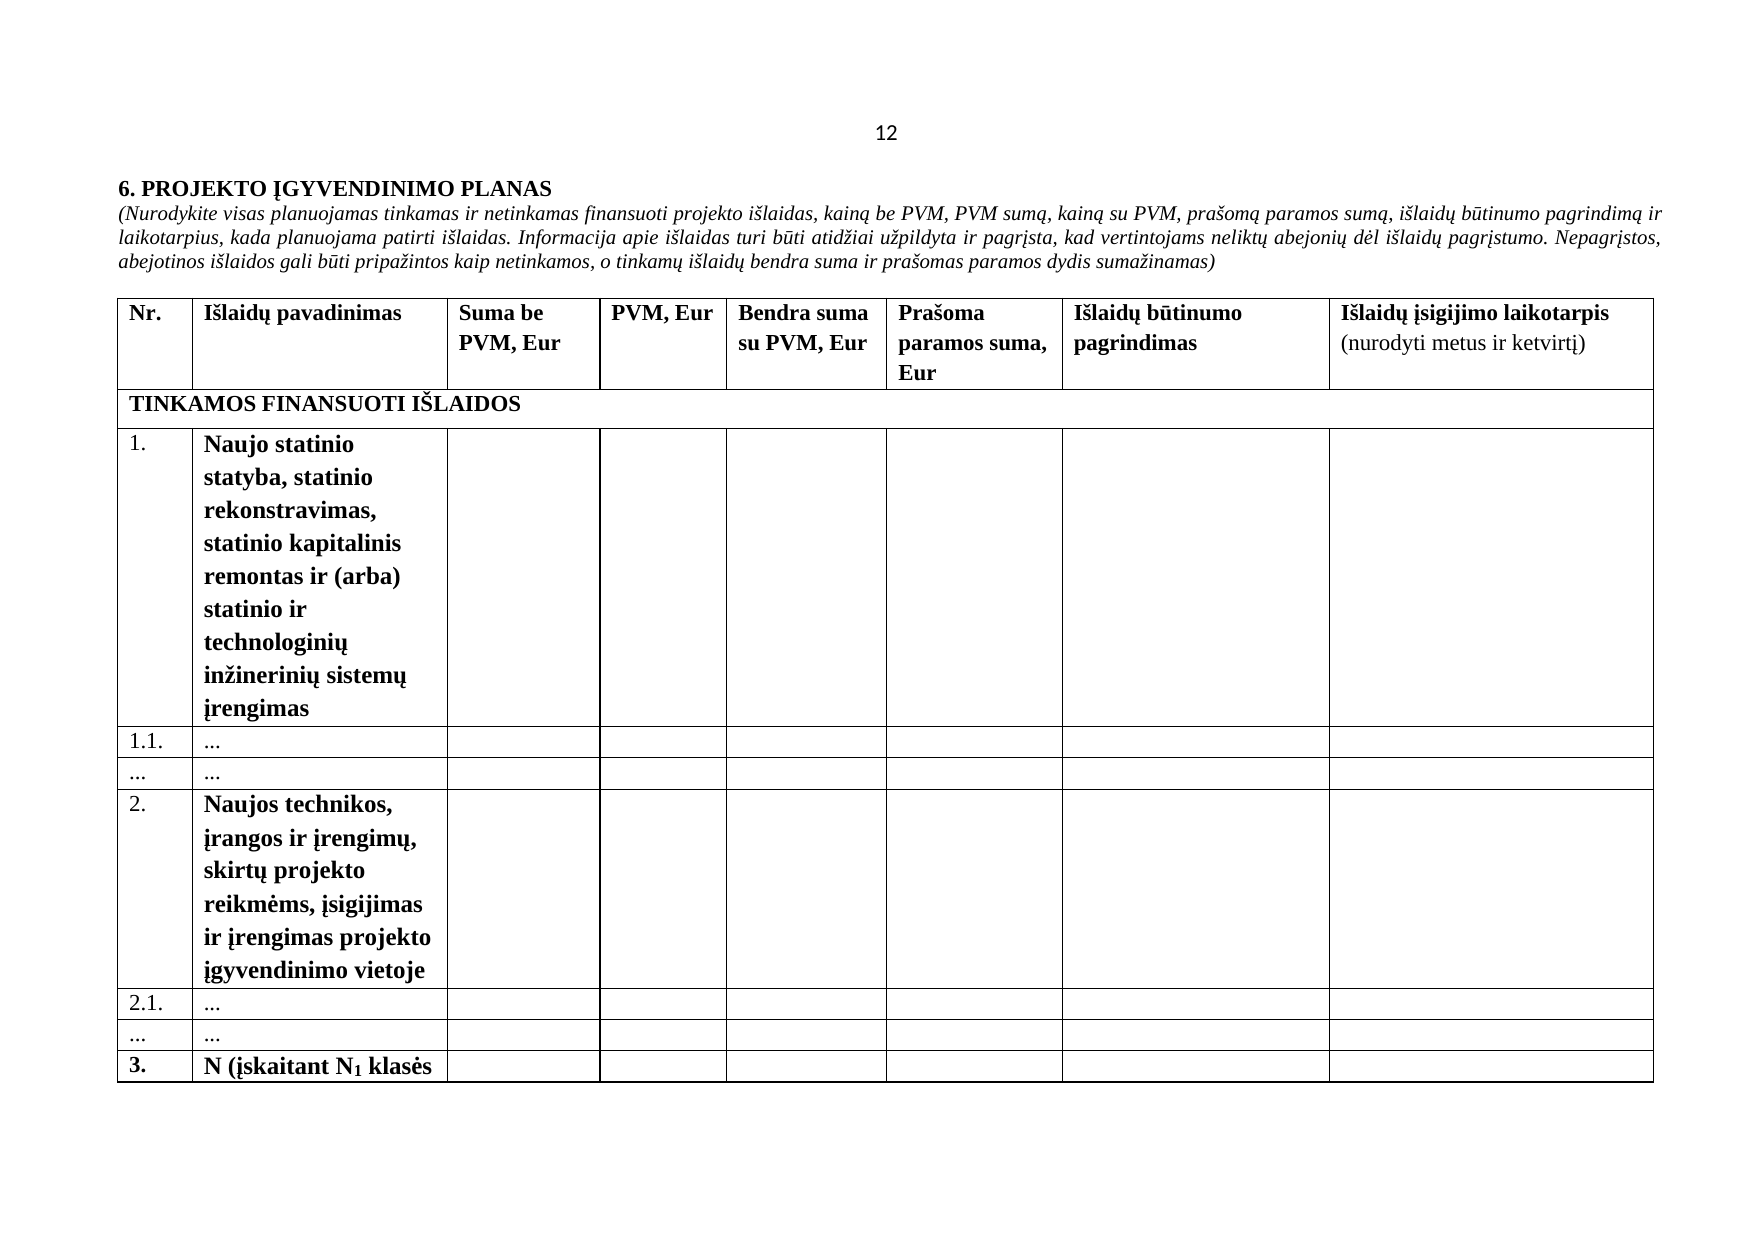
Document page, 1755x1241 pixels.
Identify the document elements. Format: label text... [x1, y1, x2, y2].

table_cell [727, 727, 886, 757]
table_cell [1330, 1051, 1653, 1081]
table_cell [1330, 727, 1653, 757]
table_cell ... [118, 1020, 192, 1050]
table_header Nr. [118, 299, 192, 389]
table_cell [601, 1020, 726, 1050]
table_cell [887, 1051, 1062, 1081]
table_cell [1330, 429, 1653, 726]
table_cell [448, 429, 599, 726]
table_cell [448, 758, 599, 788]
table_cell ... [193, 989, 447, 1019]
table_cell [887, 790, 1062, 988]
table_header PVM, Eur [601, 299, 726, 389]
table_header Išlaidų įsigijimo laikotarpis (nurodyti metus ir ketvirtį) [1330, 299, 1653, 389]
table_cell [448, 1051, 599, 1081]
table_cell [601, 1051, 726, 1081]
table_cell [601, 727, 726, 757]
table_cell [887, 727, 1062, 757]
table_cell [1063, 727, 1329, 757]
text 6. PROJEKTO ĮGYVENDINIMO PLANAS [118, 175, 1654, 201]
table_cell [448, 727, 599, 757]
table_cell [887, 1020, 1062, 1050]
table_cell [1330, 758, 1653, 788]
table_header Bendra suma su PVM, Eur [727, 299, 886, 389]
table_cell [887, 758, 1062, 788]
table_header Prašoma paramos suma, Eur [887, 299, 1062, 389]
table_cell [448, 1020, 599, 1050]
table_header Išlaidų pavadinimas [193, 299, 447, 389]
table_cell [1063, 1020, 1329, 1050]
table_cell 1.1. [118, 727, 192, 757]
table_header Suma be PVM, Eur [448, 299, 599, 389]
table_cell [601, 989, 726, 1019]
table_cell [1330, 989, 1653, 1019]
table_cell ... [118, 758, 192, 788]
table_cell [1330, 1020, 1653, 1050]
table_cell [887, 429, 1062, 726]
table_cell TINKAMOS FINANSUOTI IŠLAIDOS [118, 390, 1653, 428]
table_cell [1063, 989, 1329, 1019]
table_cell [1063, 790, 1329, 988]
table_cell [448, 989, 599, 1019]
table_cell [727, 1051, 886, 1081]
table_cell Naujo statinio statyba, statinio rekonstravimas, statinio kapitalinis remontas ir (arba) statinio ir technologinių inžinerinių sistemų įrengimas [193, 429, 447, 726]
table_cell ... [193, 727, 447, 757]
table_cell [727, 1020, 886, 1050]
table_cell 2.1. [118, 989, 192, 1019]
table_cell [601, 429, 726, 726]
table_cell Naujos technikos, įrangos ir įrengimų, skirtų projekto reikmėms, įsigijimas ir įrengimas projekto įgyvendinimo vietoje [193, 790, 447, 988]
table_cell [1063, 429, 1329, 726]
table_cell [727, 989, 886, 1019]
table_cell 3. [118, 1051, 192, 1081]
table_cell [727, 758, 886, 788]
text (Nurodykite visas planuojamas tinkamas ir netinkamas finansuoti projekto išlaidas, kainą be PVM, PVM sumą, kainą su PVM, prašomą paramos sumą, išlaidų būtinumo pagrindimą ir laikotarpius, kada planuojama patirti išlaidas. Informacija apie išlaidas turi būti atidžiai užpildyta ir pagrįsta, kad vertintojams neliktų abejonių dėl išlaidų pagrįstumo. Nepagrįstos, abejotinos išlaidos gali būti pripažintos kaip netinkamos, o tinkamų išlaidų bendra suma ir prašomas paramos dydis sumažinamas) [118, 201, 1666, 273]
table_cell ... [193, 758, 447, 788]
table_cell [1330, 790, 1653, 988]
table_cell [1063, 1051, 1329, 1081]
table_cell [601, 790, 726, 988]
table_cell 2. [118, 790, 192, 988]
table_header Išlaidų būtinumo pagrindimas [1063, 299, 1329, 389]
table_cell [1063, 758, 1329, 788]
table_cell N (įskaitant N1 klasės [193, 1051, 447, 1081]
table_cell [887, 989, 1062, 1019]
table_cell [727, 790, 886, 988]
table_cell 1. [118, 429, 192, 726]
table_cell [448, 790, 599, 988]
table_cell [727, 429, 886, 726]
table_cell [601, 758, 726, 788]
table_cell ... [193, 1020, 447, 1050]
